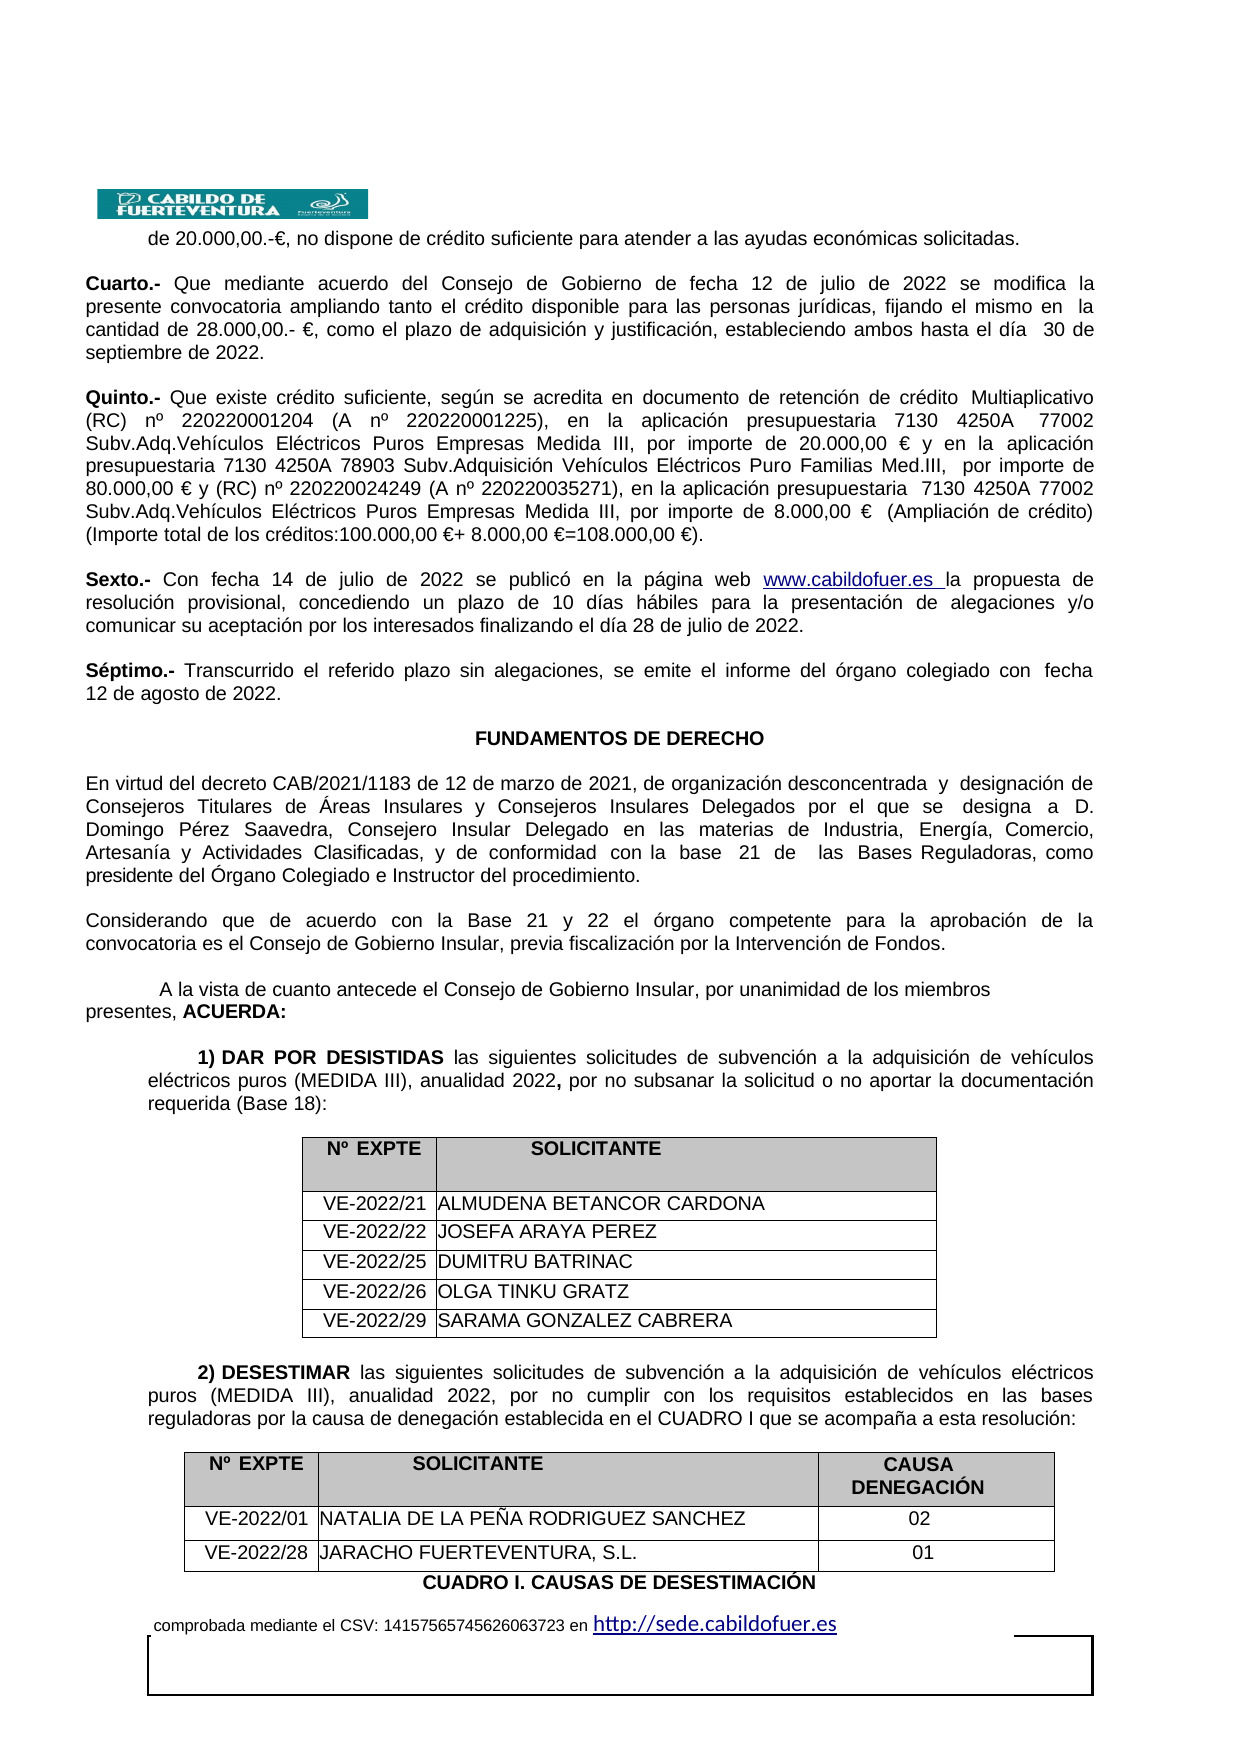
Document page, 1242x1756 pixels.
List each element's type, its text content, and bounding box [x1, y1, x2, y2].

table_cell VE-2022/28 [185, 1541, 318, 1571]
table_cell VE-2022/21 [303, 1192, 436, 1219]
text Sexto.- Con fecha 14 de julio de 2022 se publicó en la página web www.cabildofuer.es la propuesta de resolución provisional, concediendo un plazo de 10 días hábiles para la presentación de alegaciones y/o comunicar su aceptación por los interesados finalizando el día 28 de julio de 2022. [85, 568, 1095, 636]
table_cell JARACHO FUERTEVENTURA, S.L. [319, 1541, 818, 1571]
subtitle FUNDAMENTOS DE DERECHO [475, 727, 1106, 749]
list DESESTIMAR las siguientes solicitudes de subvención a la adquisición de vehículos eléctricos puros (MEDIDA III), anualidad 2022, por no cumplir con los requisitos establecidos en las bases reguladoras por la causa de denegación establecida en el CUADRO I que se acompaña a esta resolución: [123, 1361, 1094, 1429]
text Considerando que de acuerdo con la Base 21 y 22 el órgano competente para la aprobación de la convocatoria es el Consejo de Gobierno Insular, previa fiscalización por la Intervención de Fondos. [85, 909, 1094, 955]
text En virtud del decreto CAB/2021/1183 de 12 de marzo de 2021, de organización desconcentrada y designación de Consejeros Titulares de Áreas Insulares y Consejeros Insulares Delegados por el que se designa a D. Domingo Pérez Saavedra, Consejero Insular Delegado en las materias de Industria, Energía, Comercio, Artesanía y Actividades Clasificadas, y de conformidad con la base 21 de las Bases Reguladoras, como presidente del Órgano Colegiado e Instructor del procedimiento. [85, 772, 1094, 887]
table_cell SARAMA GONZALEZ CABRERA [437, 1310, 936, 1337]
text A la vista de cuanto antecede el Consejo de Gobierno Insular, por unanimidad de los miembros presentes, ACUERDA: [85, 978, 1058, 1023]
text Séptimo.- Transcurrido el referido plazo sin alegaciones, se emite el informe del órgano colegiado con fecha 12 de agosto de 2022. [85, 659, 1094, 704]
table_cell OLGA TINKU GRATZ [437, 1280, 936, 1309]
table_header Nº EXPTE [185, 1453, 318, 1506]
text Cuarto.- Que mediante acuerdo del Consejo de Gobierno de fecha 12 de julio de 2022 se modifica la presente convocatoria ampliando tanto el crédito disponible para las personas jurídicas, fijando el mismo en la cantidad de 28.000,00.- €, como el plazo de adquisición y justificación, estableciendo ambos hasta el día 30 de septiembre de 2022. [85, 272, 1094, 363]
table_header SOLICITANTE [437, 1138, 936, 1191]
table_cell DUMITRU BATRINAC [437, 1251, 936, 1279]
text Quinto.- Que existe crédito suficiente, según se acredita en documento de retención de crédito Multiaplicativo (RC) nº 220220001204 (A nº 220220001225), en la aplicación presupuestaria 7130 4250A 77002 Subv.Adq.Vehículos Eléctricos Puros Empresas Medida III, por importe de 20.000,00 € y en la aplicación presupuestaria 7130 4250A 78903 Subv.Adquisición Vehículos Eléctricos Puro Familias Med.III, por importe de 80.000,00 € y (RC) nº 220220024249 (A nº 220220035271), en la aplicación presupuestaria 7130 4250A 77002 Subv.Adq.Vehículos Eléctricos Puros Empresas Medida III, por importe de 8.000,00 € (Ampliación de crédito) (Importe total de los créditos:100.000,00 €+ 8.000,00 €=108.000,00 €). [85, 386, 1094, 545]
table_cell VE-2022/01 [185, 1507, 318, 1540]
table_cell ALMUDENA BETANCOR CARDONA [437, 1192, 936, 1219]
table_cell JOSEFA ARAYA PEREZ [437, 1221, 936, 1250]
subtitle CUADRO I. CAUSAS DE DESESTIMACIÓN [422, 1572, 1106, 1594]
table_header SOLICITANTE [319, 1453, 818, 1506]
picture [97, 189, 369, 219]
table_cell NATALIA DE LA PEÑA RODRIGUEZ SANCHEZ [319, 1507, 818, 1540]
table_cell VE-2022/25 [303, 1251, 436, 1279]
table_cell VE-2022/26 [303, 1280, 436, 1309]
table_cell 02 [819, 1507, 1054, 1540]
table_cell 01 [819, 1541, 1054, 1571]
table_cell VE-2022/29 [303, 1310, 436, 1337]
list DAR POR DESISTIDAS las siguientes solicitudes de subvención a la adquisición de vehículos eléctricos puros (MEDIDA III), anualidad 2022, por no subsanar la solicitud o no aportar la documentación requerida (Base 18): [123, 1046, 1094, 1114]
text de 20.000,00.-€, no dispone de crédito suficiente para atender a las ayudas económicas solicitadas. [148, 227, 1106, 249]
table_header CAUSA DENEGACIÓN [819, 1453, 1054, 1506]
table_header Nº EXPTE [303, 1138, 436, 1191]
table_cell VE-2022/22 [303, 1221, 436, 1250]
